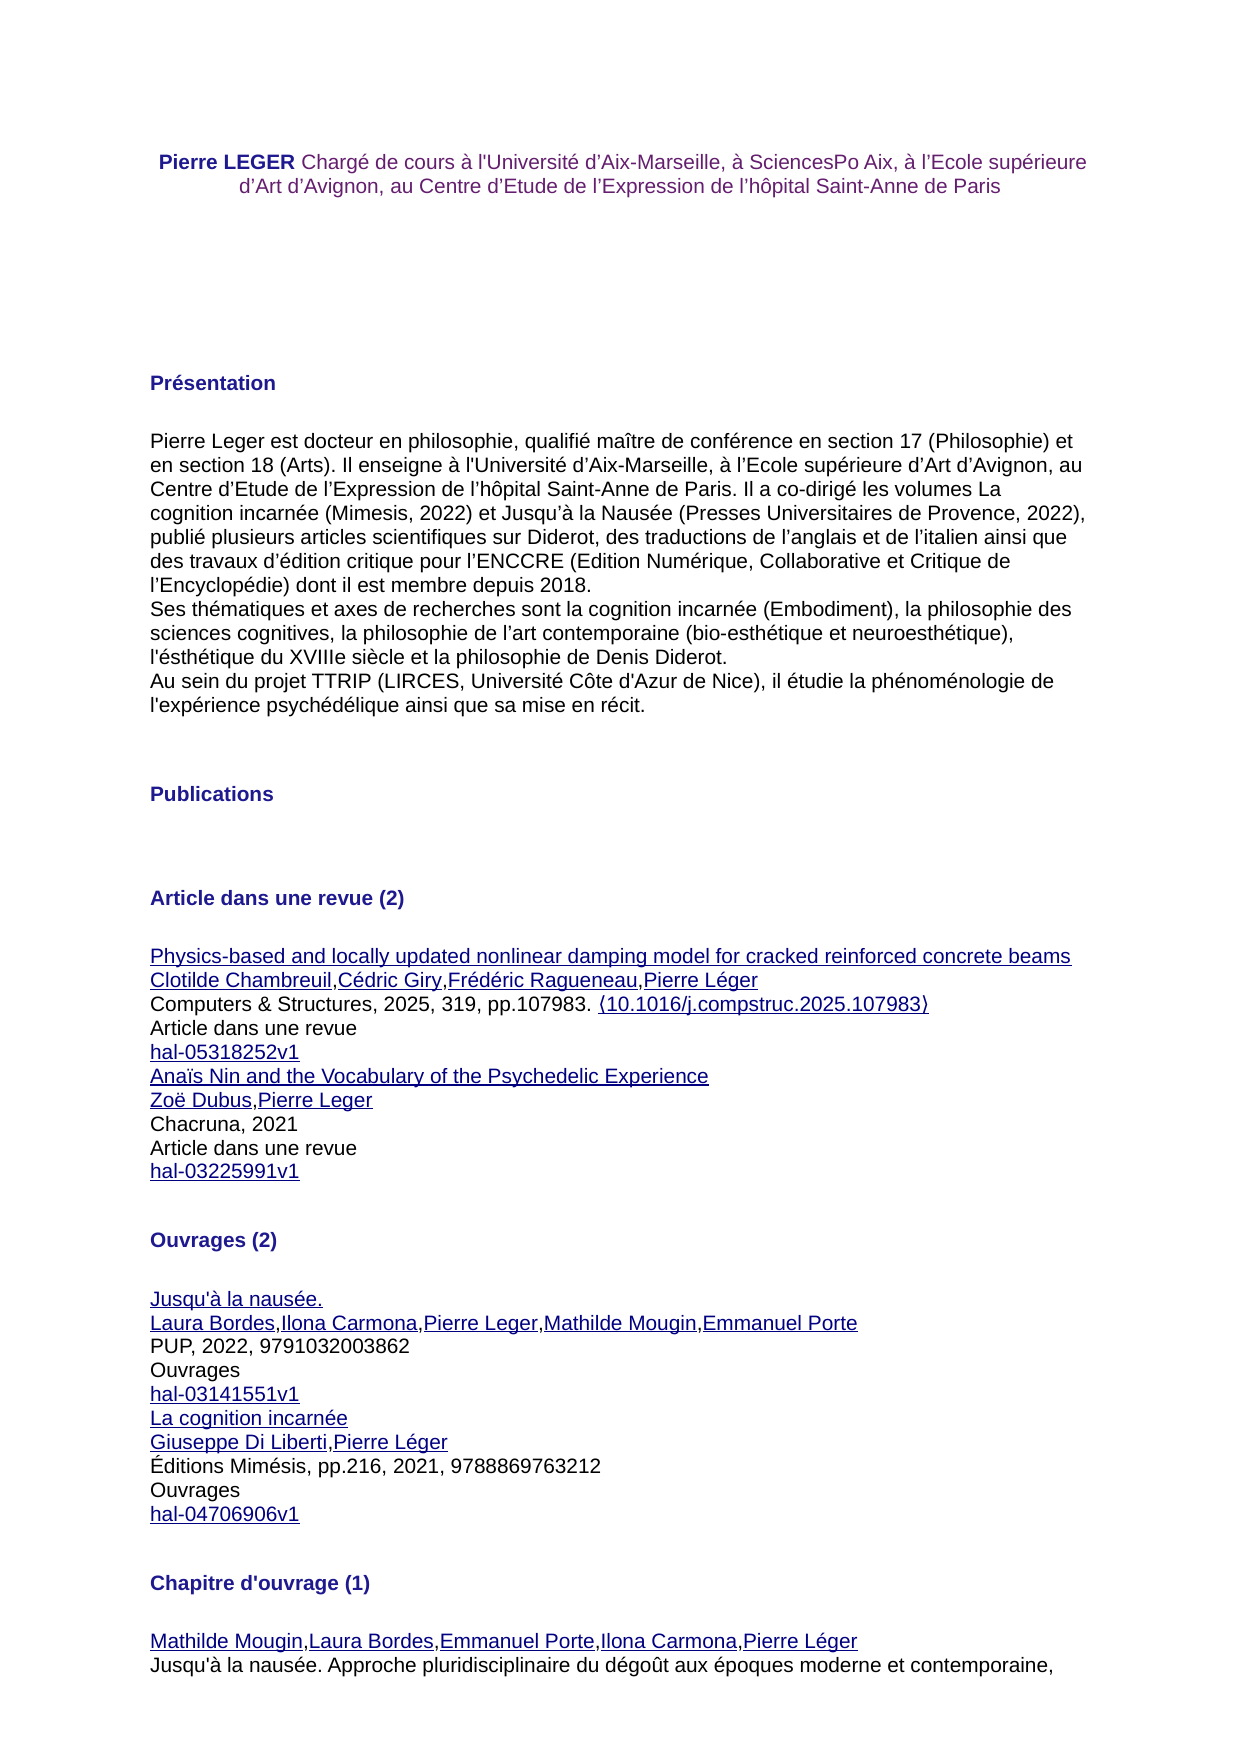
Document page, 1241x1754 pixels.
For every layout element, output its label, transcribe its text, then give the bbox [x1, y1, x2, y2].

text Au sein du projet TTRIP (LIRCES, Université Côte d'Azur de Nice), il étudie la phénoménologie de l'expérience psychédélique ainsi que sa mise en récit. [150, 669, 1090, 717]
subtitle Ouvrages (2) [150, 1228, 1090, 1252]
text Pierre Leger est docteur en philosophie, qualifié maître de conférence en section 17 (Philosophie) et en section 18 (Arts). Il enseigne à l'Université d’Aix-Marseille, à l’Ecole supérieure d’Art d’Avignon, au Centre d’Etude de l’Expression de l’hôpital Saint-Anne de Paris. Il a co-dirigé les volumes La cognition incarnée (Mimesis, 2022) et Jusqu’à la Nausée (Presses Universitaires de Provence, 2022), publié plusieurs articles scientifiques sur Diderot, des traductions de l’anglais et de l’italien ainsi que des travaux d’édition critique pour l’ENCCRE (Edition Numérique, Collaborative et Critique de l’Encyclopédie) dont il est membre depuis 2018. [150, 429, 1090, 597]
subtitle Publications [150, 782, 1090, 806]
table_cell Anaïs Nin and the Vocabulary of the Psychedelic Experience Zoë Dubus,Pierre Leger Chacruna, 2021 Article dans une revue hal-03225991v1 [150, 1064, 1090, 1183]
subtitle Présentation [150, 371, 1090, 395]
subtitle Pierre LEGER Chargé de cours à l'Université d’Aix-Marseille, à SciencesPo Aix, à l’Ecole supérieure d’Art d’Avignon, au Centre d’Etude de l’Expression de l’hôpital Saint-Anne de Paris [150, 150, 1090, 198]
text Ses thématiques et axes de recherches sont la cognition incarnée (Embodiment), la philosophie des sciences cognitives, la philosophie de l’art contemporaine (bio-esthétique et neuroesthétique), l'ésthétique du XVIIIe siècle et la philosophie de Denis Diderot. [150, 597, 1090, 669]
table_cell La cognition incarnée Giuseppe Di Liberti,Pierre Léger Éditions Mimésis, pp.216, 2021, 9788869763212 Ouvrages hal-04706906v1 [150, 1406, 1090, 1526]
table_header Physics-based and locally updated nonlinear damping model for cracked reinforced concrete beams Clotilde Chambreuil,Cédric Giry,Frédéric Ragueneau,Pierre Léger Computers & Structures, 2025, 319, pp.107983. ⟨10.1016/j.compstruc.2025.107983⟩ Article dans une revue hal-05318252v1 [150, 944, 1090, 1063]
table_header Jusqu'à la nausée. Laura Bordes,Ilona Carmona,Pierre Leger,Mathilde Mougin,Emmanuel Porte PUP, 2022, 9791032003862 Ouvrages hal-03141551v1 [150, 1286, 1090, 1406]
subtitle Chapitre d'ouvrage (1) [150, 1571, 1090, 1595]
subtitle Article dans une revue (2) [150, 885, 1090, 909]
table_header Avant-propos Mathilde Mougin,Laura Bordes,Emmanuel Porte,Ilona Carmona,Pierre Léger Jusqu'à la nausée. Approche pluridisciplinaire du dégoût aux époques moderne et contemporaine, PUP, pp. 5-8, 2022, Corps et âmes, 9791032003862 Chapitre d'ouvrage hal-04013098v1 [150, 1629, 1090, 1677]
